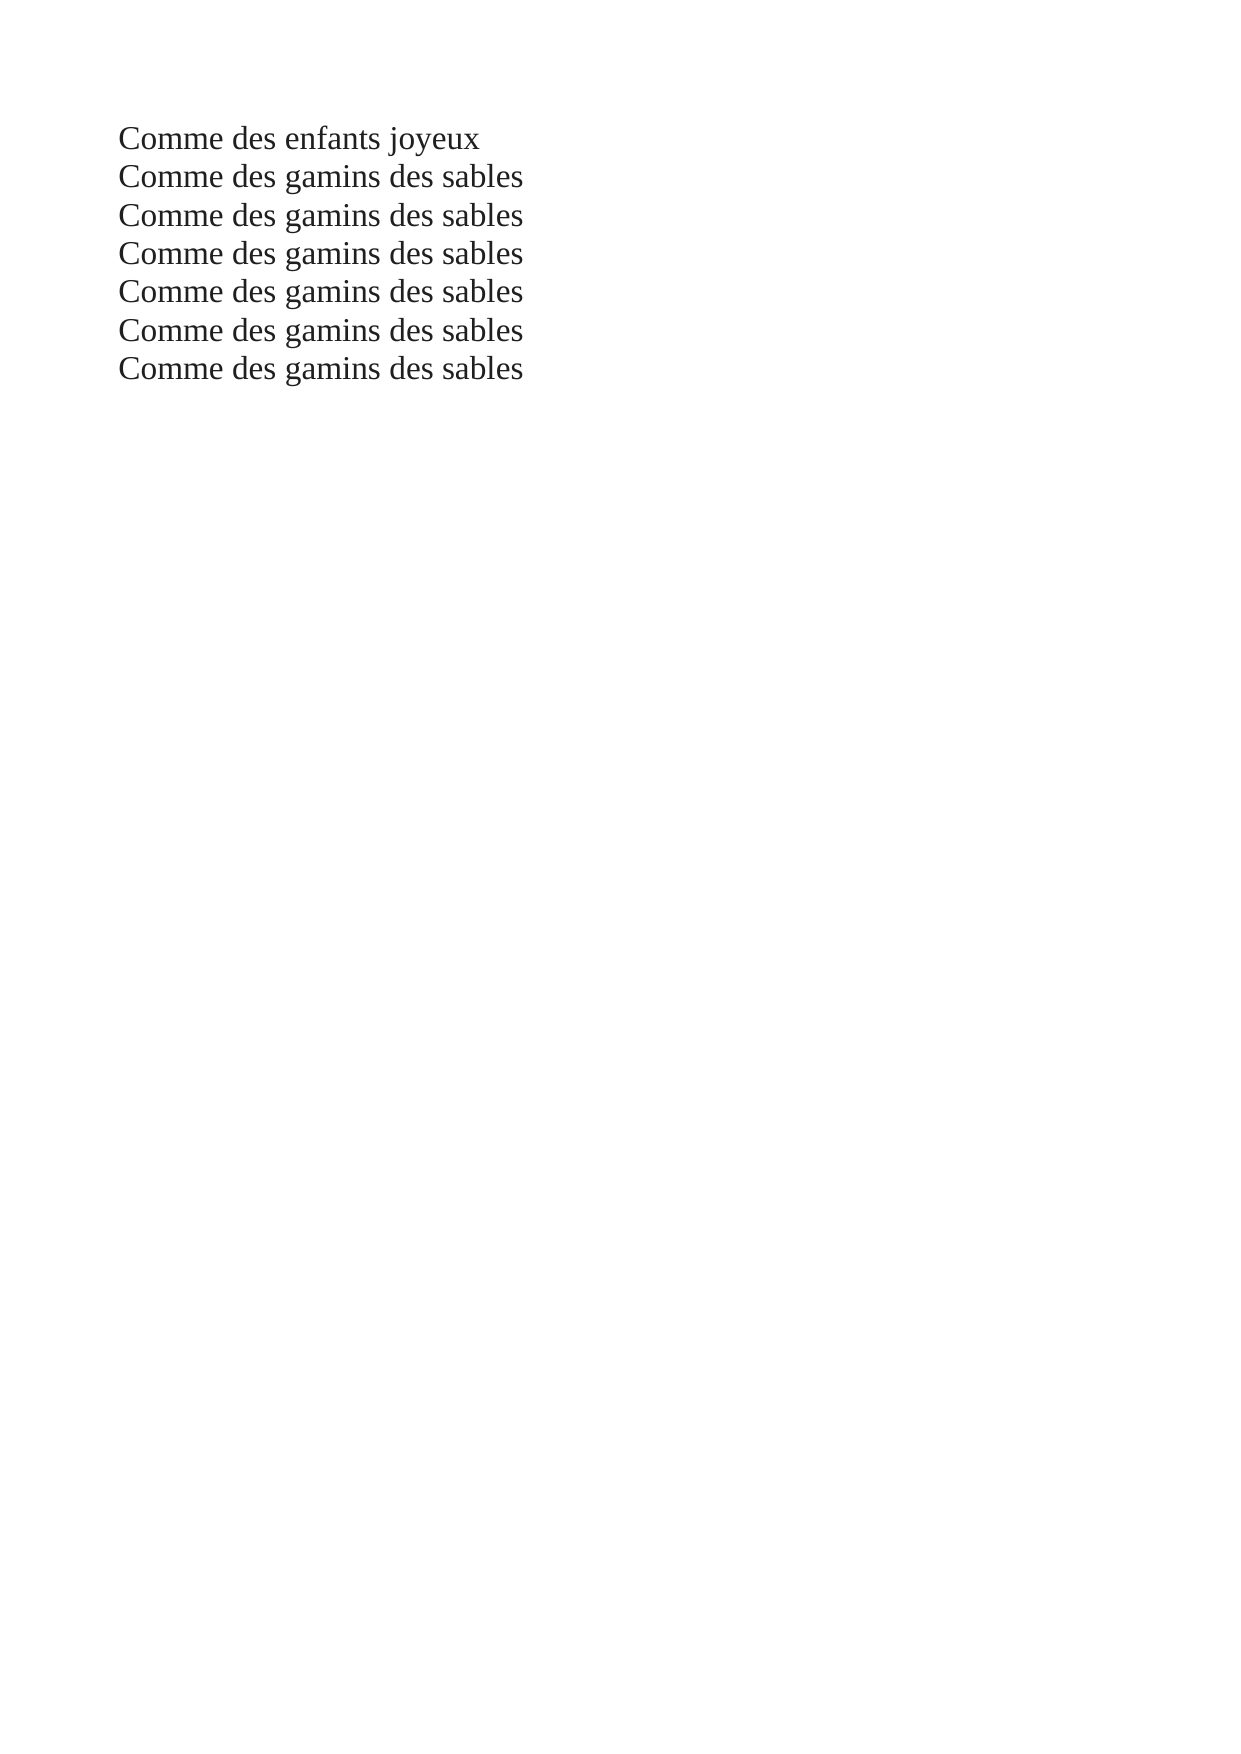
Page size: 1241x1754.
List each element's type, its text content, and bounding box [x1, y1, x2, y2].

text Comme des enfants joyeux Comme des gamins des sables Comme des gamins des sables Comme des gamins des sables Comme des gamins des sables Comme des gamins des sables Comme des gamins des sables [118, 118, 1122, 386]
